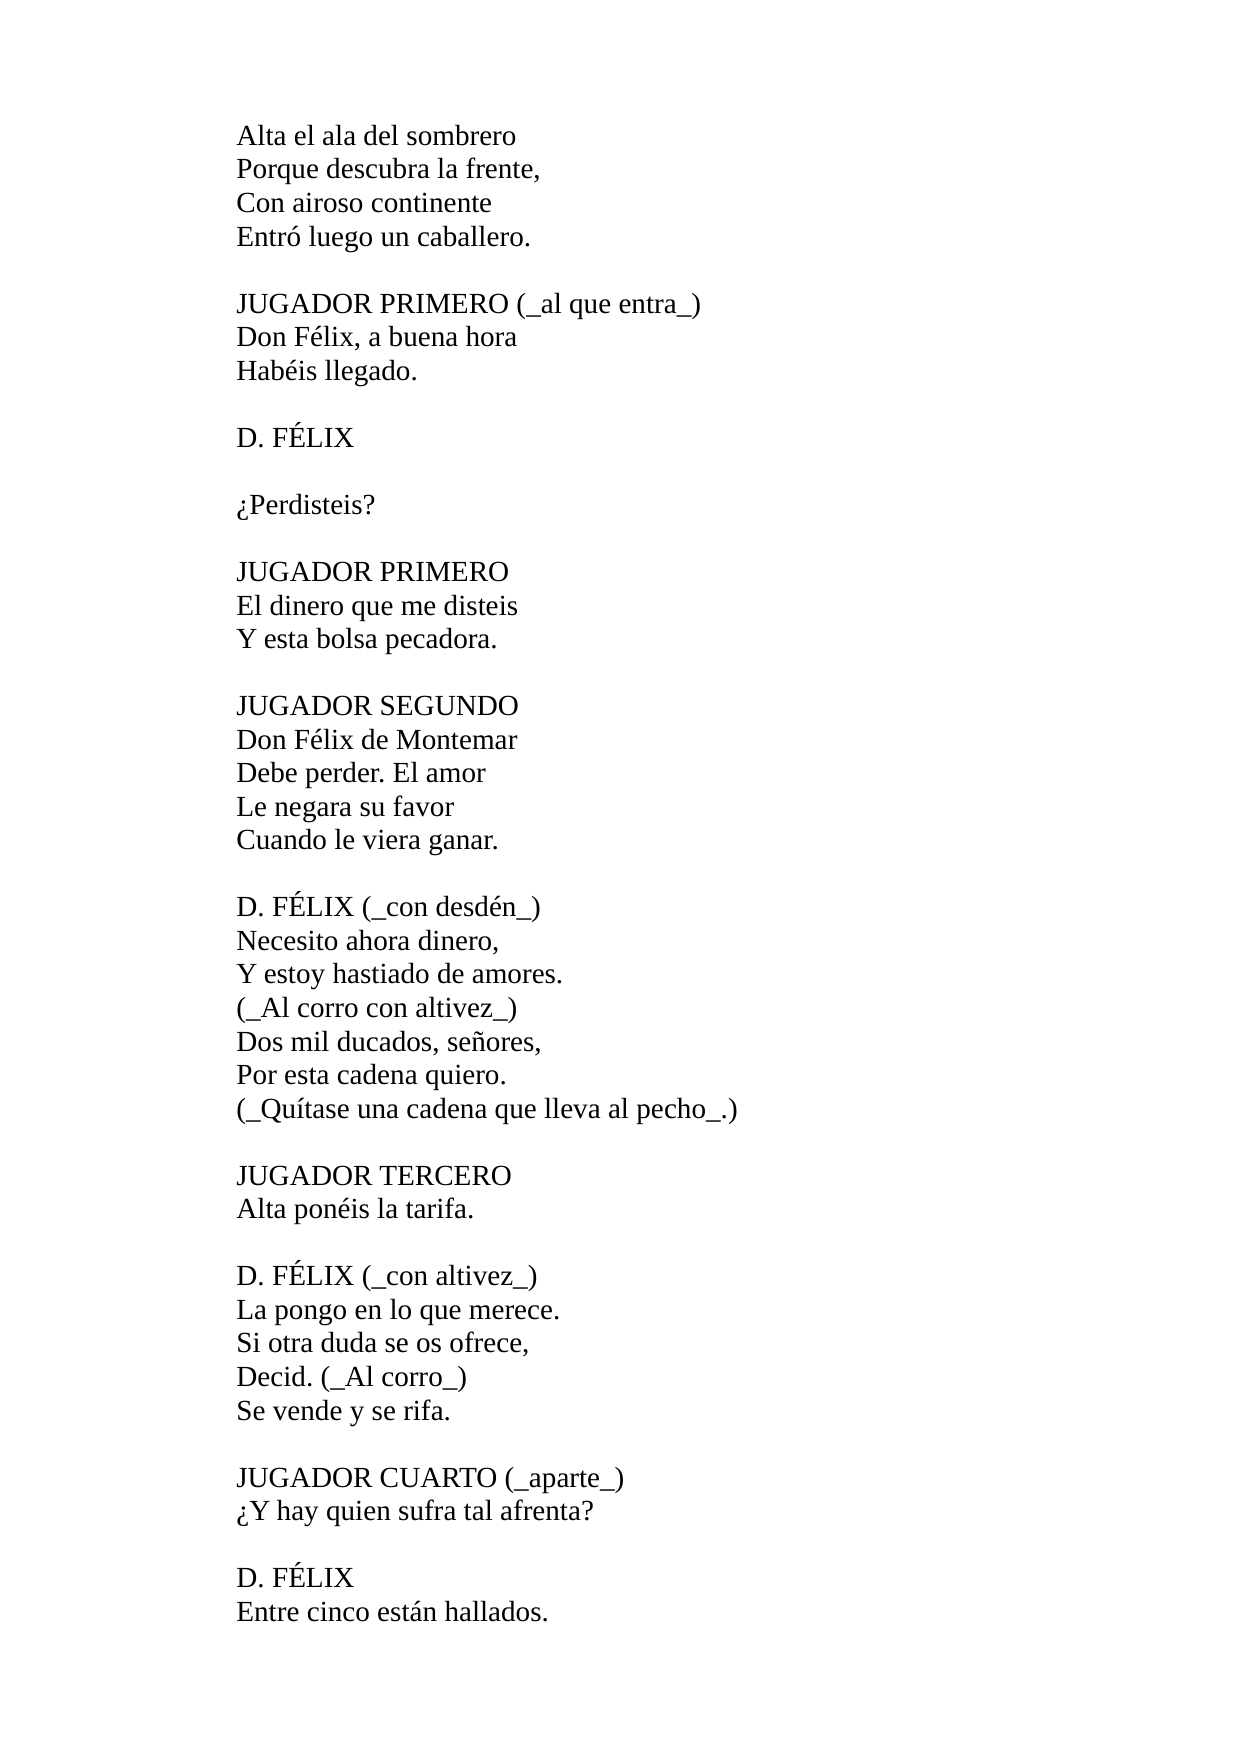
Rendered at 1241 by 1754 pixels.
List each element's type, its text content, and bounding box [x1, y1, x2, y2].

text Alta el ala del sombrero Porque descubra la frente, Con airoso continente Entró luego un caballero. JUGADOR PRIMERO (_al que entra_) Don Félix, a buena hora Habéis llegado. D. FÉLIX ¿Perdisteis? JUGADOR PRIMERO El dinero que me disteis Y esta bolsa pecadora. JUGADOR SEGUNDO Don Félix de Montemar Debe perder. El amor Le negara su favor Cuando le viera ganar. D. FÉLIX (_con desdén_) Necesito ahora dinero, Y estoy hastiado de amores. (_Al corro con altivez_) Dos mil ducados, señores, Por esta cadena quiero. (_Quítase una cadena que lleva al pecho_.) JUGADOR TERCERO Alta ponéis la tarifa. D. FÉLIX (_con altivez_) La pongo en lo que merece. Si otra duda se os ofrece, Decid. (_Al corro_) Se vende y se rifa. JUGADOR CUARTO (_aparte_) ¿Y hay quien sufra tal afrenta? D. FÉLIX Entre cinco están hallados. [236, 118, 1004, 1627]
